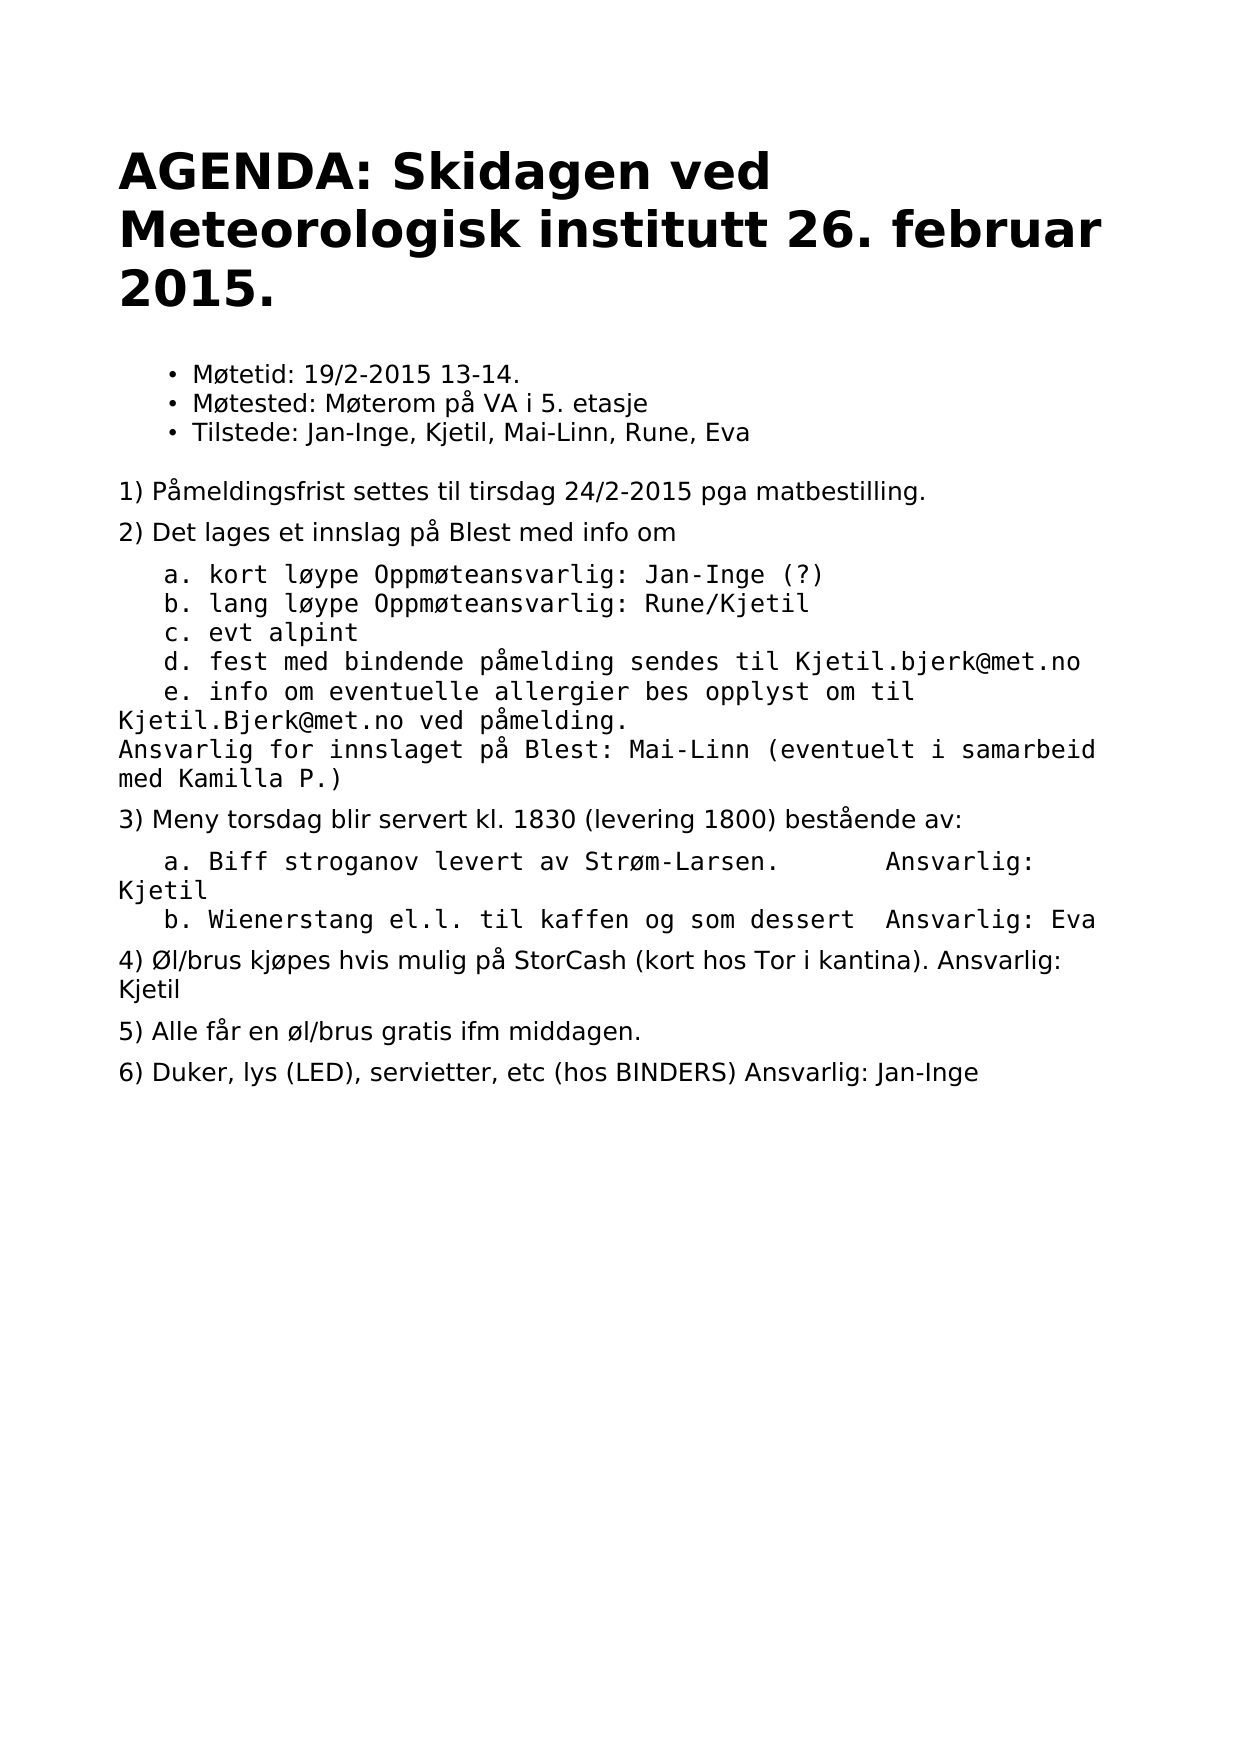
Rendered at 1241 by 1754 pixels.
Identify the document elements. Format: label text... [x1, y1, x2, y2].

subtitle AGENDA: Skidagen ved Meteorologisk institutt 26. februar 2015. [118, 143, 1122, 318]
text a. Biff stroganov levert av Strøm-Larsen. Ansvarlig: Kjetil b. Wienerstang el.l. til kaffen og som dessert Ansvarlig: Eva [118, 847, 1122, 934]
list Tilstede: Jan-Inge, Kjetil, Mai-Linn, Rune, Eva [177, 418, 1122, 447]
text 4) Øl/brus kjøpes hvis mulig på StorCash (kort hos Tor i kantina). Ansvarlig: Kjetil [118, 946, 1122, 1004]
text 3) Meny torsdag blir servert kl. 1830 (levering 1800) bestående av: [118, 805, 1122, 834]
list Møtetid: 19/2-2015 13-14. [177, 360, 1122, 389]
text 1) Påmeldingsfrist settes til tirsdag 24/2-2015 pga matbestilling. [118, 477, 1122, 506]
text a. kort løype Oppmøteansvarlig: Jan-Inge (?) b. lang løype Oppmøteansvarlig: Rune/Kjetil c. evt alpint d. fest med bindende påmelding sendes til Kjetil.bjerk@met.no e. info om eventuelle allergier bes opplyst om til Kjetil.Bjerk@met.no ved påmelding. Ansvarlig for innslaget på Blest: Mai-Linn (eventuelt i samarbeid med Kamilla P.) [118, 560, 1122, 793]
text 2) Det lages et innslag på Blest med info om [118, 518, 1122, 548]
list Møtested: Møterom på VA i 5. etasje [177, 389, 1122, 418]
text 5) Alle får en øl/brus gratis ifm middagen. [118, 1017, 1122, 1046]
text 6) Duker, lys (LED), servietter, etc (hos BINDERS) Ansvarlig: Jan-Inge [118, 1059, 1122, 1088]
